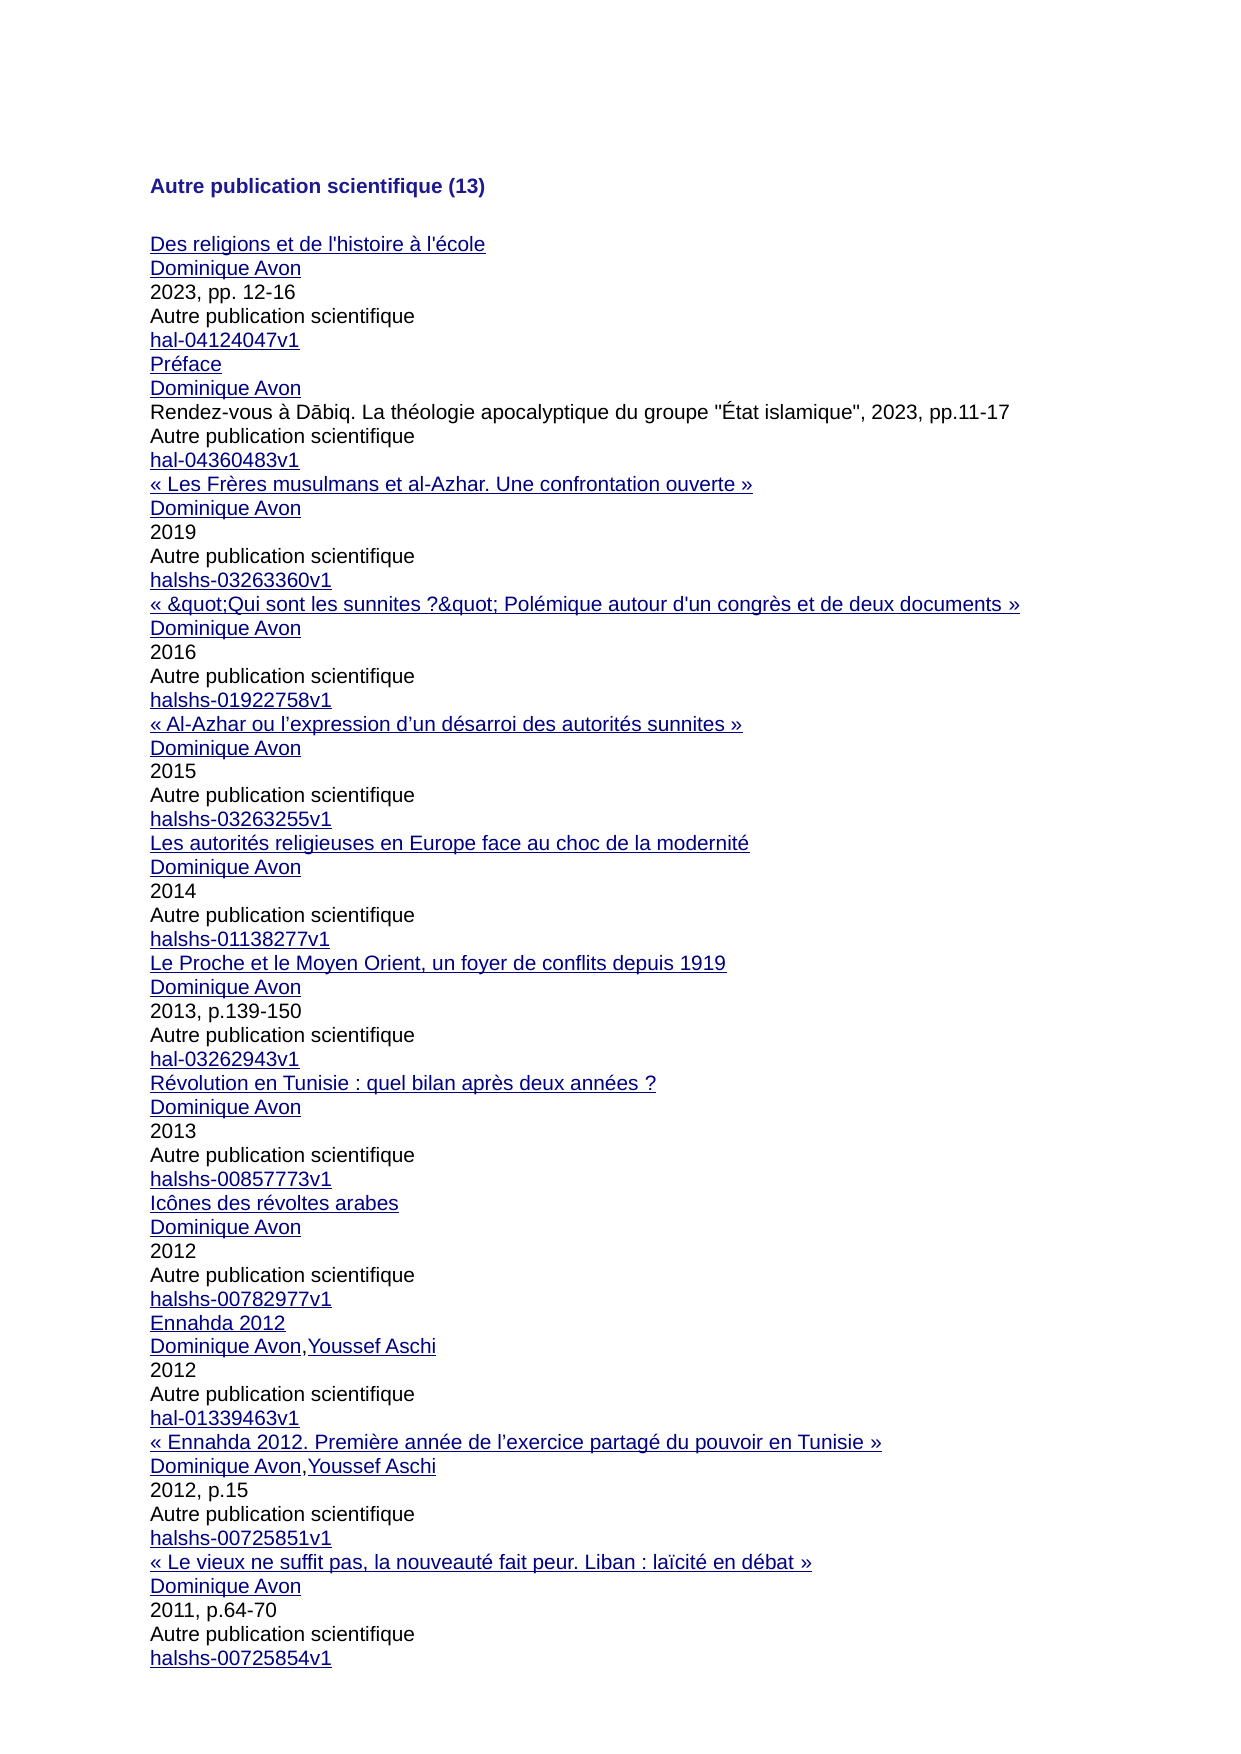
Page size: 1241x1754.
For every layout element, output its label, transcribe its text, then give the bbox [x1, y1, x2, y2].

subtitle Autre publication scientifique (13) [150, 174, 1090, 198]
table_header Des religions et de l'histoire à l'école Dominique Avon 2023, pp. 12-16 Autre publication scientifique hal-04124047v1 [150, 232, 1090, 352]
table_cell Révolution en Tunisie : quel bilan après deux années ? Dominique Avon 2013 Autre publication scientifique halshs-00857773v1 [150, 1071, 1090, 1191]
table_cell Les autorités religieuses en Europe face au choc de la modernité Dominique Avon 2014 Autre publication scientifique halshs-01138277v1 [150, 831, 1090, 951]
table_cell Le Proche et le Moyen Orient, un foyer de conflits depuis 1919 Dominique Avon 2013, p.139-150 Autre publication scientifique hal-03262943v1 [150, 951, 1090, 1071]
table_cell Ennahda 2012 Dominique Avon,Youssef Aschi 2012 Autre publication scientifique hal-01339463v1 [150, 1310, 1090, 1430]
table_cell Icônes des révoltes arabes Dominique Avon 2012 Autre publication scientifique halshs-00782977v1 [150, 1191, 1090, 1310]
table_cell « Ennahda 2012. Première année de l’exercice partagé du pouvoir en Tunisie » Dominique Avon,Youssef Aschi 2012, p.15 Autre publication scientifique halshs-00725851v1 [150, 1430, 1090, 1550]
table_cell « &quot;Qui sont les sunnites ?&quot; Polémique autour d'un congrès et de deux documents » Dominique Avon 2016 Autre publication scientifique halshs-01922758v1 [150, 592, 1090, 711]
table_cell Préface Dominique Avon Rendez-vous à Dābiq. La théologie apocalyptique du groupe "État islamique", 2023, pp.11-17 Autre publication scientifique hal-04360483v1 [150, 352, 1090, 472]
table_cell « Al-Azhar ou l’expression d’un désarroi des autorités sunnites » Dominique Avon 2015 Autre publication scientifique halshs-03263255v1 [150, 711, 1090, 831]
table_cell « Les Frères musulmans et al-Azhar. Une confrontation ouverte » Dominique Avon 2019 Autre publication scientifique halshs-03263360v1 [150, 472, 1090, 592]
table_cell « Le vieux ne suffit pas, la nouveauté fait peur. Liban : laïcité en débat » Dominique Avon 2011, p.64-70 Autre publication scientifique halshs-00725854v1 [150, 1550, 1090, 1670]
